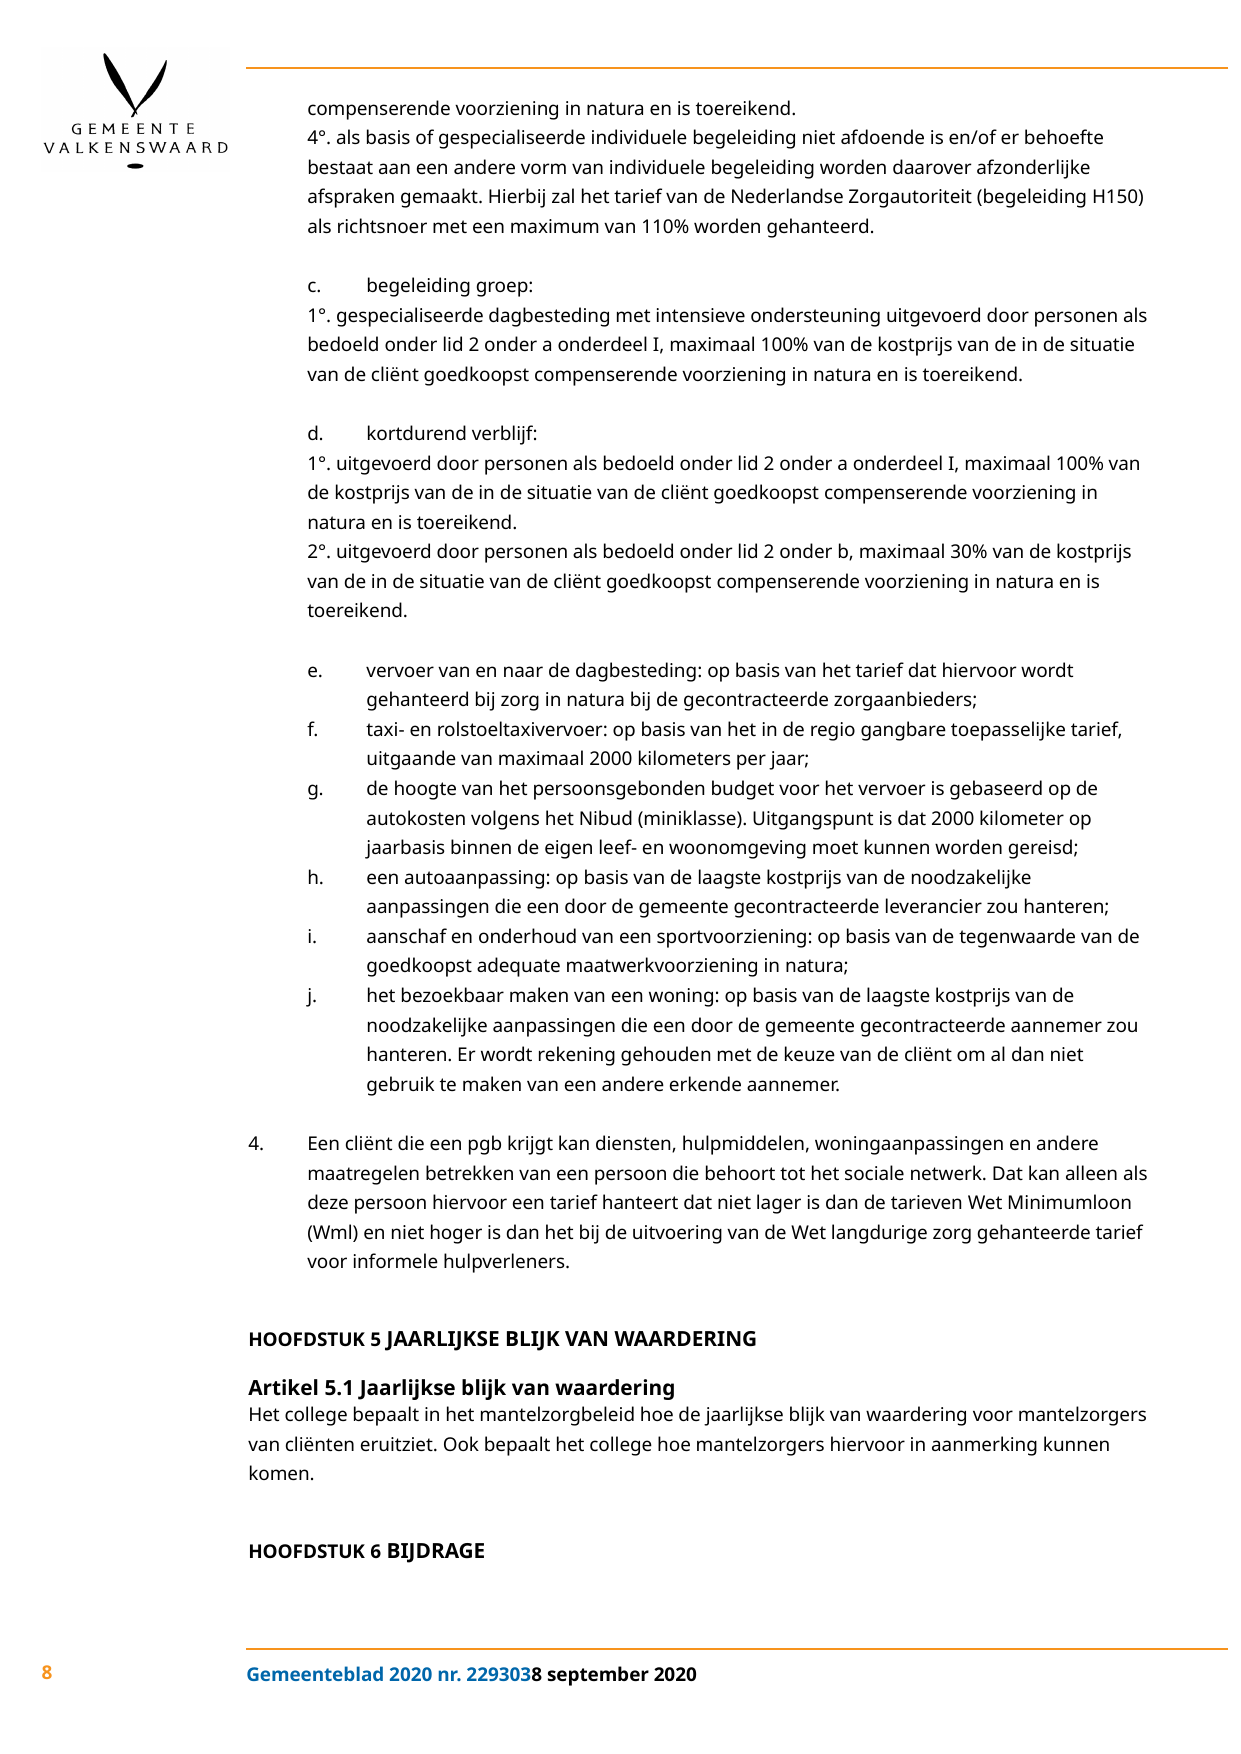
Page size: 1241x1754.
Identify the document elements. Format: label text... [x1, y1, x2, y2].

picture [41, 47, 231, 172]
list aanschaf en onderhoud van een sportvoorziening: op basis van de tegenwaarde van de goedkoopst adequate maatwerkvoorziening in natura; [307, 923, 1152, 978]
list 1°. uitgevoerd door personen als bedoeld onder lid 2 onder a onderdeel I, maximaal 100% van de kostprijs van de in de situatie van de cliënt goedkoopst compenserende voorziening in natura en is toereikend. [248, 450, 1152, 535]
list het bezoekbaar maken van een woning: op basis van de laagste kostprijs van de noodzakelijke aanpassingen die een door de gemeente gecontracteerde aannemer zou hanteren. Er wordt rekening gehouden met de keuze van de cliënt om al dan niet gebruik te maken van een andere erkende aannemer. [307, 982, 1152, 1097]
text HOOFDSTUK 5 JAARLIJKSE BLIJK VAN WAARDERING [248, 1324, 1152, 1352]
list kortdurend verblijf: [307, 420, 1152, 446]
text Het college bepaalt in het mantelzorgbeleid hoe de jaarlijkse blijk van waardering voor mantelzorgers van cliënten eruitziet. Ook bepaalt het college hoe mantelzorgers hiervoor in aanmerking kunnen komen. [248, 1401, 1152, 1486]
text HOOFDSTUK 6 BIJDRAGE [248, 1536, 1152, 1564]
list Een cliënt die een pgb krijgt kan diensten, hulpmiddelen, woningaanpassingen en andere maatregelen betrekken van een persoon die behoort tot het sociale netwerk. Dat kan alleen als deze persoon hiervoor een tarief hanteert dat niet lager is dan de tarieven Wet Minimumloon (Wml) en niet hoger is dan het bij de uitvoering van de Wet langdurige zorg gehanteerde tarief voor informele hulpverleners. [248, 1130, 1152, 1274]
list taxi- en rolstoeltaxivervoer: op basis van het in de regio gangbare toepasselijke tarief, uitgaande van maximaal 2000 kilometers per jaar; [307, 716, 1152, 771]
list 1°. gespecialiseerde dagbesteding met intensieve ondersteuning uitgevoerd door personen als bedoeld onder lid 2 onder a onderdeel I, maximaal 100% van de kostprijs van de in de situatie van de cliënt goedkoopst compenserende voorziening in natura en is toereikend. [248, 302, 1152, 387]
list vervoer van en naar de dagbesteding: op basis van het tarief dat hiervoor wordt gehanteerd bij zorg in natura bij de gecontracteerde zorgaanbieders; [307, 657, 1152, 712]
text Artikel 5.1 Jaarlijkse blijk van waardering [248, 1373, 1152, 1401]
list 2°. uitgevoerd door personen als bedoeld onder lid 2 onder b, maximaal 30% van de kostprijs van de in de situatie van de cliënt goedkoopst compenserende voorziening in natura en is toereikend. [248, 538, 1152, 623]
list compenserende voorziening in natura en is toereikend. [248, 95, 1152, 121]
list begeleiding groep: [307, 272, 1152, 298]
list de hoogte van het persoonsgebonden budget voor het vervoer is gebaseerd op de autokosten volgens het Nibud (miniklasse). Uitgangspunt is dat 2000 kilometer op jaarbasis binnen de eigen leef- en woonomgeving moet kunnen worden gereisd; [307, 775, 1152, 860]
list 4°. als basis of gespecialiseerde individuele begeleiding niet afdoende is en/of er behoefte bestaat aan een andere vorm van individuele begeleiding worden daarover afzonderlijke afspraken gemaakt. Hierbij zal het tarief van de Nederlandse Zorgautoriteit (begeleiding H150) als richtsnoer met een maximum van 110% worden gehanteerd. [248, 124, 1152, 239]
list een autoaanpassing: op basis van de laagste kostprijs van de noodzakelijke aanpassingen die een door de gemeente gecontracteerde leverancier zou hanteren; [307, 864, 1152, 919]
